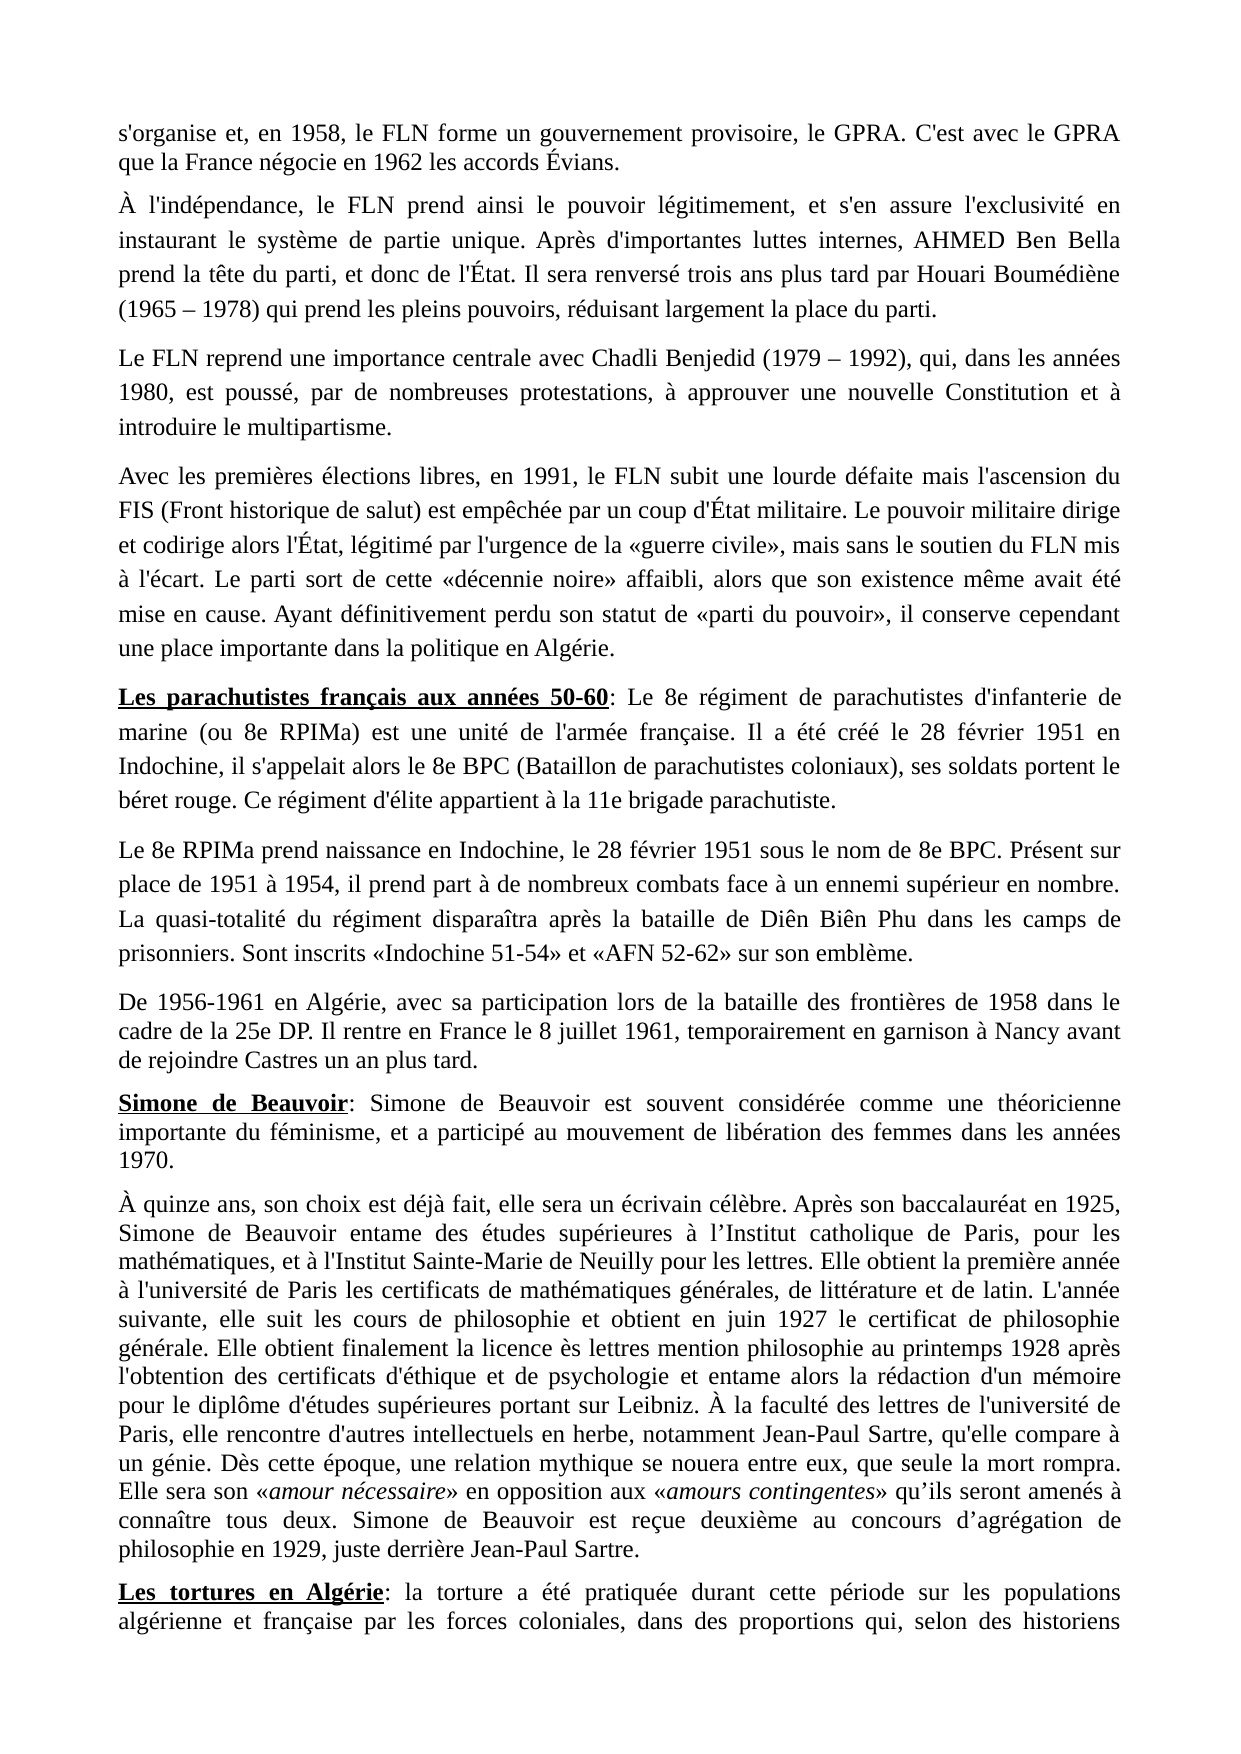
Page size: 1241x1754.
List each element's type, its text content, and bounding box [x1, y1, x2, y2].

text À l'indépendance, le FLN prend ainsi le pouvoir légitimement, et s'en assure l'exclusivité en instaurant le système de partie unique. Après d'importantes luttes internes, AHMED Ben Bella prend la tête du parti, et donc de l'État. Il sera renversé trois ans plus tard par Houari Boumédiène (1965 – 1978) qui prend les pleins pouvoirs, réduisant largement la place du parti. [118, 190, 1122, 322]
text À quinze ans, son choix est déjà fait, elle sera un écrivain célèbre. Après son baccalauréat en 1925, Simone de Beauvoir entame des études supérieures à l’Institut catholique de Paris, pour les mathématiques, et à l'Institut Sainte-Marie de Neuilly pour les lettres. Elle obtient la première année à l'université de Paris les certificats de mathématiques générales, de littérature et de latin. L'année suivante, elle suit les cours de philosophie et obtient en juin 1927 le certificat de philosophie générale. Elle obtient finalement la licence ès lettres mention philosophie au printemps 1928 après l'obtention des certificats d'éthique et de psychologie et entame alors la rédaction d'un mémoire pour le diplôme d'études supérieures portant sur Leibniz. À la faculté des lettres de l'université de Paris, elle rencontre d'autres intellectuels en herbe, notamment Jean-Paul Sartre, qu'elle compare à un génie. Dès cette époque, une relation mythique se nouera entre eux, que seule la mort rompra. Elle sera son «amour nécessaire» en opposition aux «amours contingentes» qu’ils seront amenés à connaître tous deux. Simone de Beauvoir est reçue deuxième au concours d’agrégation de philosophie en 1929, juste derrière Jean-Paul Sartre. [118, 1189, 1122, 1563]
text Le FLN reprend une importance centrale avec Chadli Benjedid (1979 – 1992), qui, dans les années 1980, est poussé, par de nombreuses protestations, à approuver une nouvelle Constitution et à introduire le multipartisme. [118, 343, 1122, 440]
text Le 8e RPIMa prend naissance en Indochine, le 28 février 1951 sous le nom de 8e BPC. Présent sur place de 1951 à 1954, il prend part à de nombreux combats face à un ennemi supérieur en nombre. La quasi-totalité du régiment disparaîtra après la bataille de Diên Biên Phu dans les camps de prisonniers. Sont inscrits «Indochine 51-54» et «AFN 52-62» sur son emblème. [118, 835, 1122, 967]
text De 1956-1961 en Algérie, avec sa participation lors de la bataille des frontières de 1958 dans le cadre de la 25e DP. Il rentre en France le 8 juillet 1961, temporairement en garnison à Nancy avant de rejoindre Castres un an plus tard. [118, 987, 1122, 1073]
text Simone de Beauvoir: Simone de Beauvoir est souvent considérée comme une théoricienne importante du féminisme, et a participé au mouvement de libération des femmes dans les années 1970. [118, 1088, 1122, 1174]
text Les parachutistes français aux années 50-60: Le 8e régiment de parachutistes d'infanterie de marine (ou 8e RPIMa) est une unité de l'armée française. Il a été créé le 28 février 1951 en Indochine, il s'appelait alors le 8e BPC (Bataillon de parachutistes coloniaux), ses soldats portent le béret rouge. Ce régiment d'élite appartient à la 11e brigade parachutiste. [118, 682, 1122, 814]
text Les tortures en Algérie: la torture a été pratiquée durant cette période sur les populations algérienne et française par les forces coloniales, dans des proportions qui, selon des historiens [118, 1577, 1122, 1635]
text s'organise et, en 1958, le FLN forme un gouvernement provisoire, le GPRA. C'est avec le GPRA que la France négocie en 1962 les accords Évians. [118, 118, 1122, 176]
text Avec les premières élections libres, en 1991, le FLN subit une lourde défaite mais l'ascension du FIS (Front historique de salut) est empêchée par un coup d'État militaire. Le pouvoir militaire dirige et codirige alors l'État, légitimé par l'urgence de la «guerre civile», mais sans le soutien du FLN mis à l'écart. Le parti sort de cette «décennie noire» affaibli, alors que son existence même avait été mise en cause. Ayant définitivement perdu son statut de «parti du pouvoir», il conserve cependant une place importante dans la politique en Algérie. [118, 461, 1122, 662]
